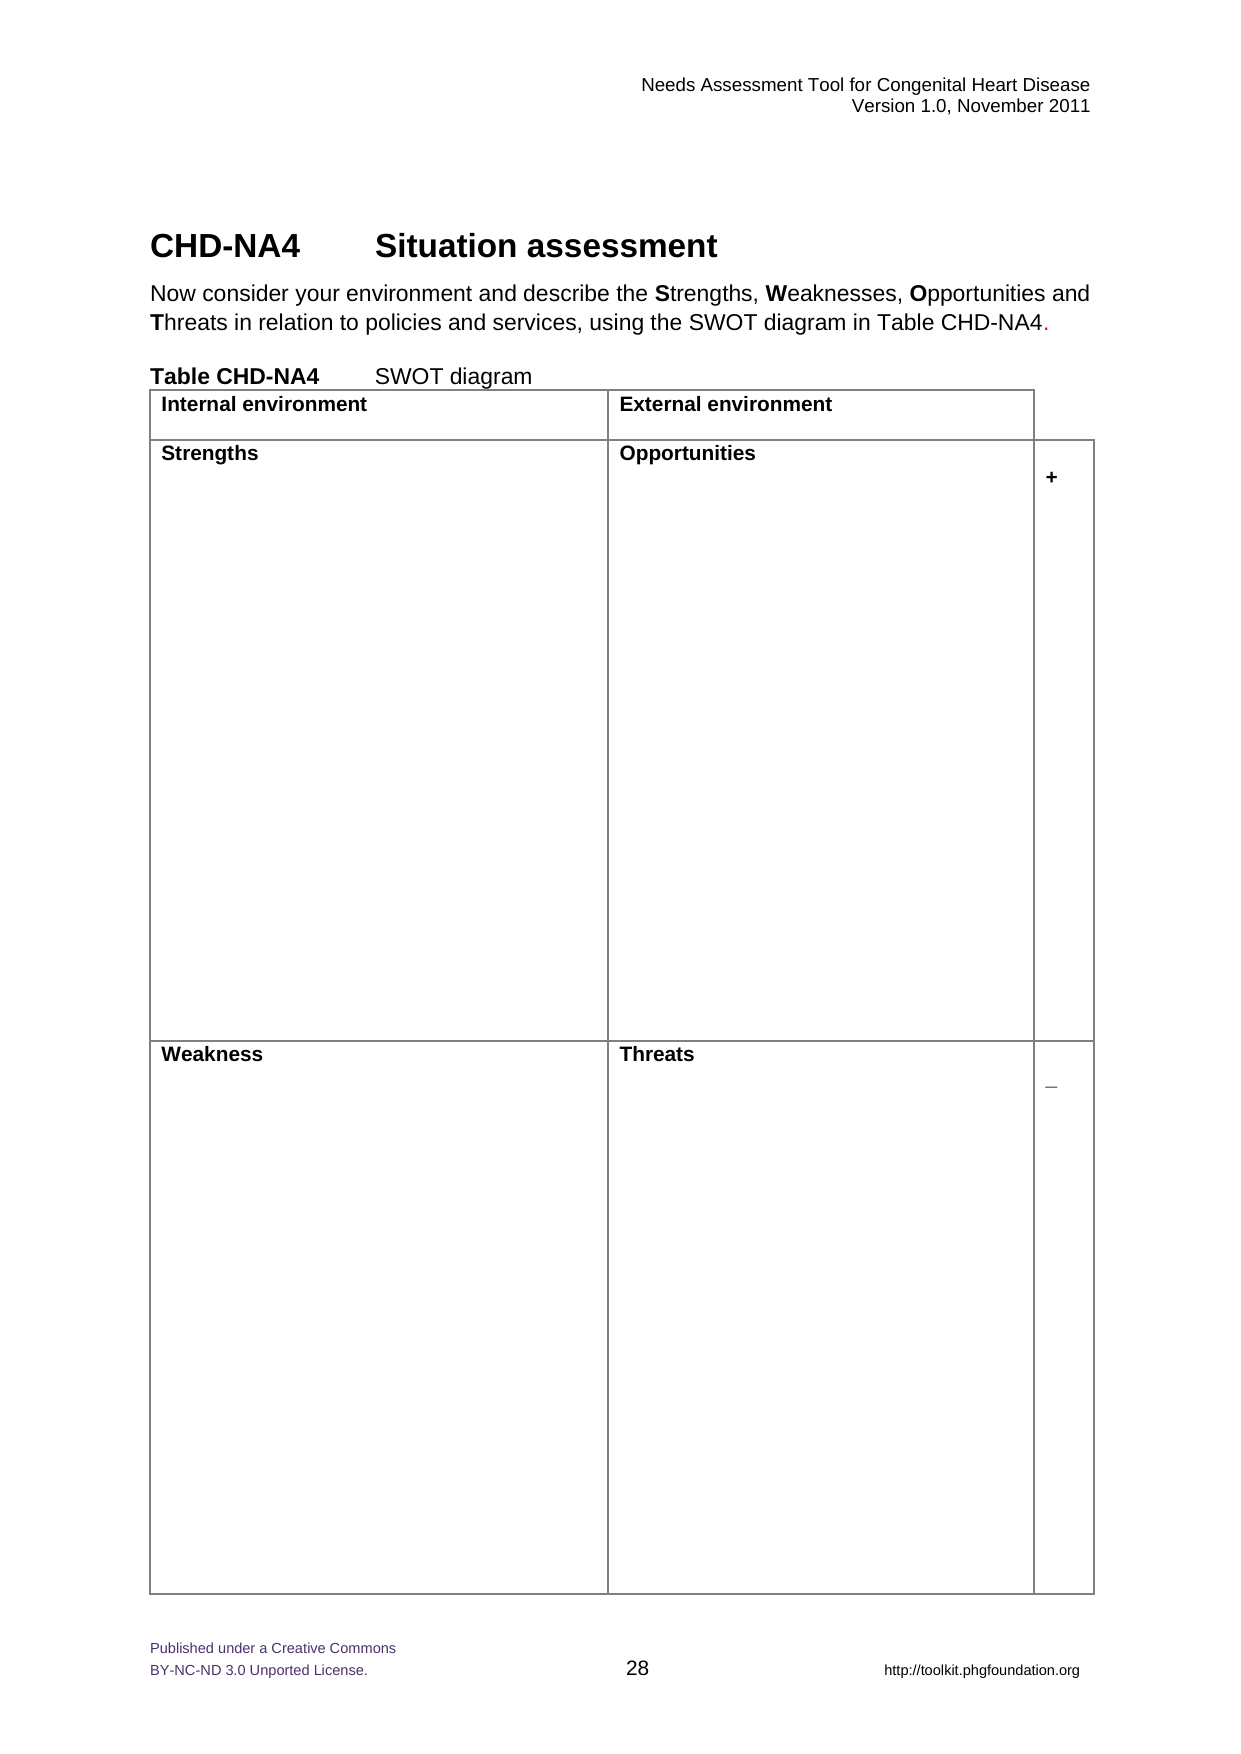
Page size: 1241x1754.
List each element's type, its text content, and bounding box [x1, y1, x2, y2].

text Now consider your environment and describe the Strengths, Weaknesses, Opportunities and Threats in relation to policies and services, using the SWOT diagram in Table CHD-NA4. [150, 277, 1090, 335]
subtitle CHD-NA4 Situation assessment [150, 226, 1090, 264]
table_header Internal environment [151, 391, 607, 439]
table_header [1035, 389, 1094, 439]
table_cell _ [1035, 1042, 1093, 1593]
table_cell Opportunities [609, 441, 1033, 1040]
table_header External environment [609, 391, 1033, 439]
table_cell Strengths [151, 441, 607, 1040]
table_cell Threats [609, 1042, 1033, 1593]
table_cell Weakness [151, 1042, 607, 1593]
subtitle Table CHD-NA4 SWOT diagram [150, 360, 1090, 389]
table_cell + [1035, 441, 1093, 1040]
